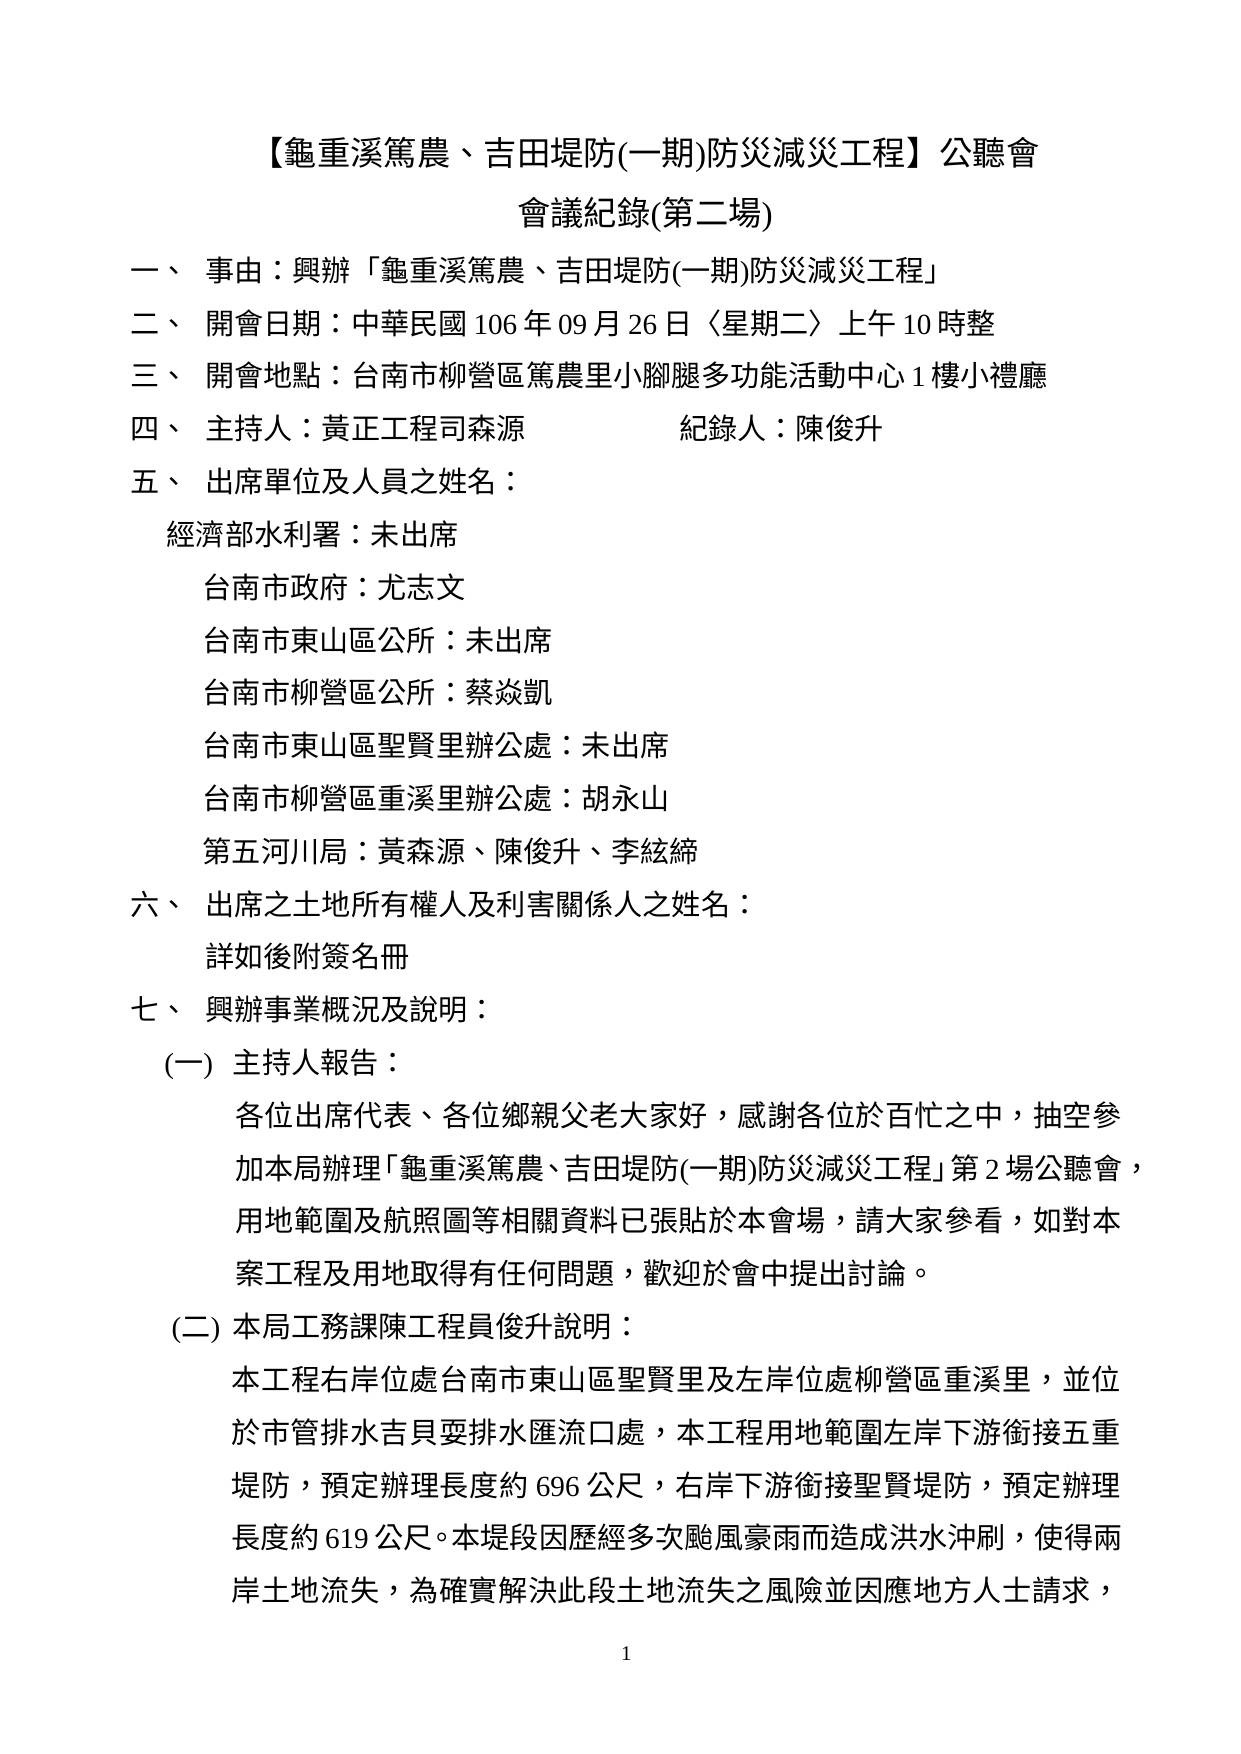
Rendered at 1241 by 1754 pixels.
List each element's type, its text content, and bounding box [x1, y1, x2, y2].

list 開會日期：中華民國106年09月26日〈星期二〉上午10時整 [130, 300, 1122, 342]
text 台南市政府：尤志文 [202, 564, 1122, 607]
text 台南市柳營區重溪里辦公處：胡永山 [202, 776, 1122, 818]
text 本工程右岸位處台南市東山區聖賢里及左岸位處柳營區重溪里，並位於市管排水吉貝耍排水匯流口處，本工程用地範圍左岸下游銜接五重堤防，預定辦理長度約696公尺，右岸下游銜接聖賢堤防，預定辦理長度約619公尺。本堤段因歷經多次颱風豪雨而造成洪水沖刷，使得兩岸土地流失，為確實解決此段土地流失之風險並因應地方人士請求， [231, 1356, 1122, 1610]
text 台南市柳營區公所：蔡焱凱 [202, 670, 1122, 712]
list 主持人：黃正工程司森源 紀錄人：陳俊升 [130, 406, 1122, 448]
list 主持人報告： 各位出席代表、各位鄉親父老大家好，感謝各位於百忙之中，抽空參加本局辦理「龜重溪篤農、吉田堤防(一期)防災減災工程」第2場公聽會，用地範圍及航照圖等相關資料已張貼於本會場，請大家參看，如對本案工程及用地取得有任何問題，歡迎於會中提出討論。 [164, 1039, 1122, 1293]
text 第五河川局：黃森源、陳俊升、李絃締 [202, 828, 1122, 871]
list 興辦事業概況及說明： [130, 987, 1122, 1029]
text 台南市東山區公所：未出席 [202, 617, 1122, 659]
text 台南市東山區聖賢里辦公處：未出席 [202, 723, 1122, 765]
list 出席單位及人員之姓名： [130, 459, 1122, 501]
text 經濟部水利署：未出席 [130, 511, 1122, 554]
text 會議紀錄(第二場) [167, 187, 1122, 235]
list 開會地點：台南市柳營區篤農里小腳腿多功能活動中心1樓小禮廳 [130, 353, 1122, 395]
text 【龜重溪篤農、吉田堤防(一期)防災減災工程】公聽會 [167, 127, 1122, 175]
list 出席之土地所有權人及利害關係人之姓名： 詳如後附簽名冊 [130, 881, 1122, 976]
list 事由：興辦「龜重溪篤農、吉田堤防(一期)防災減災工程」 [130, 247, 1122, 290]
list 本局工務課陳工程員俊升說明： [171, 1304, 1122, 1346]
